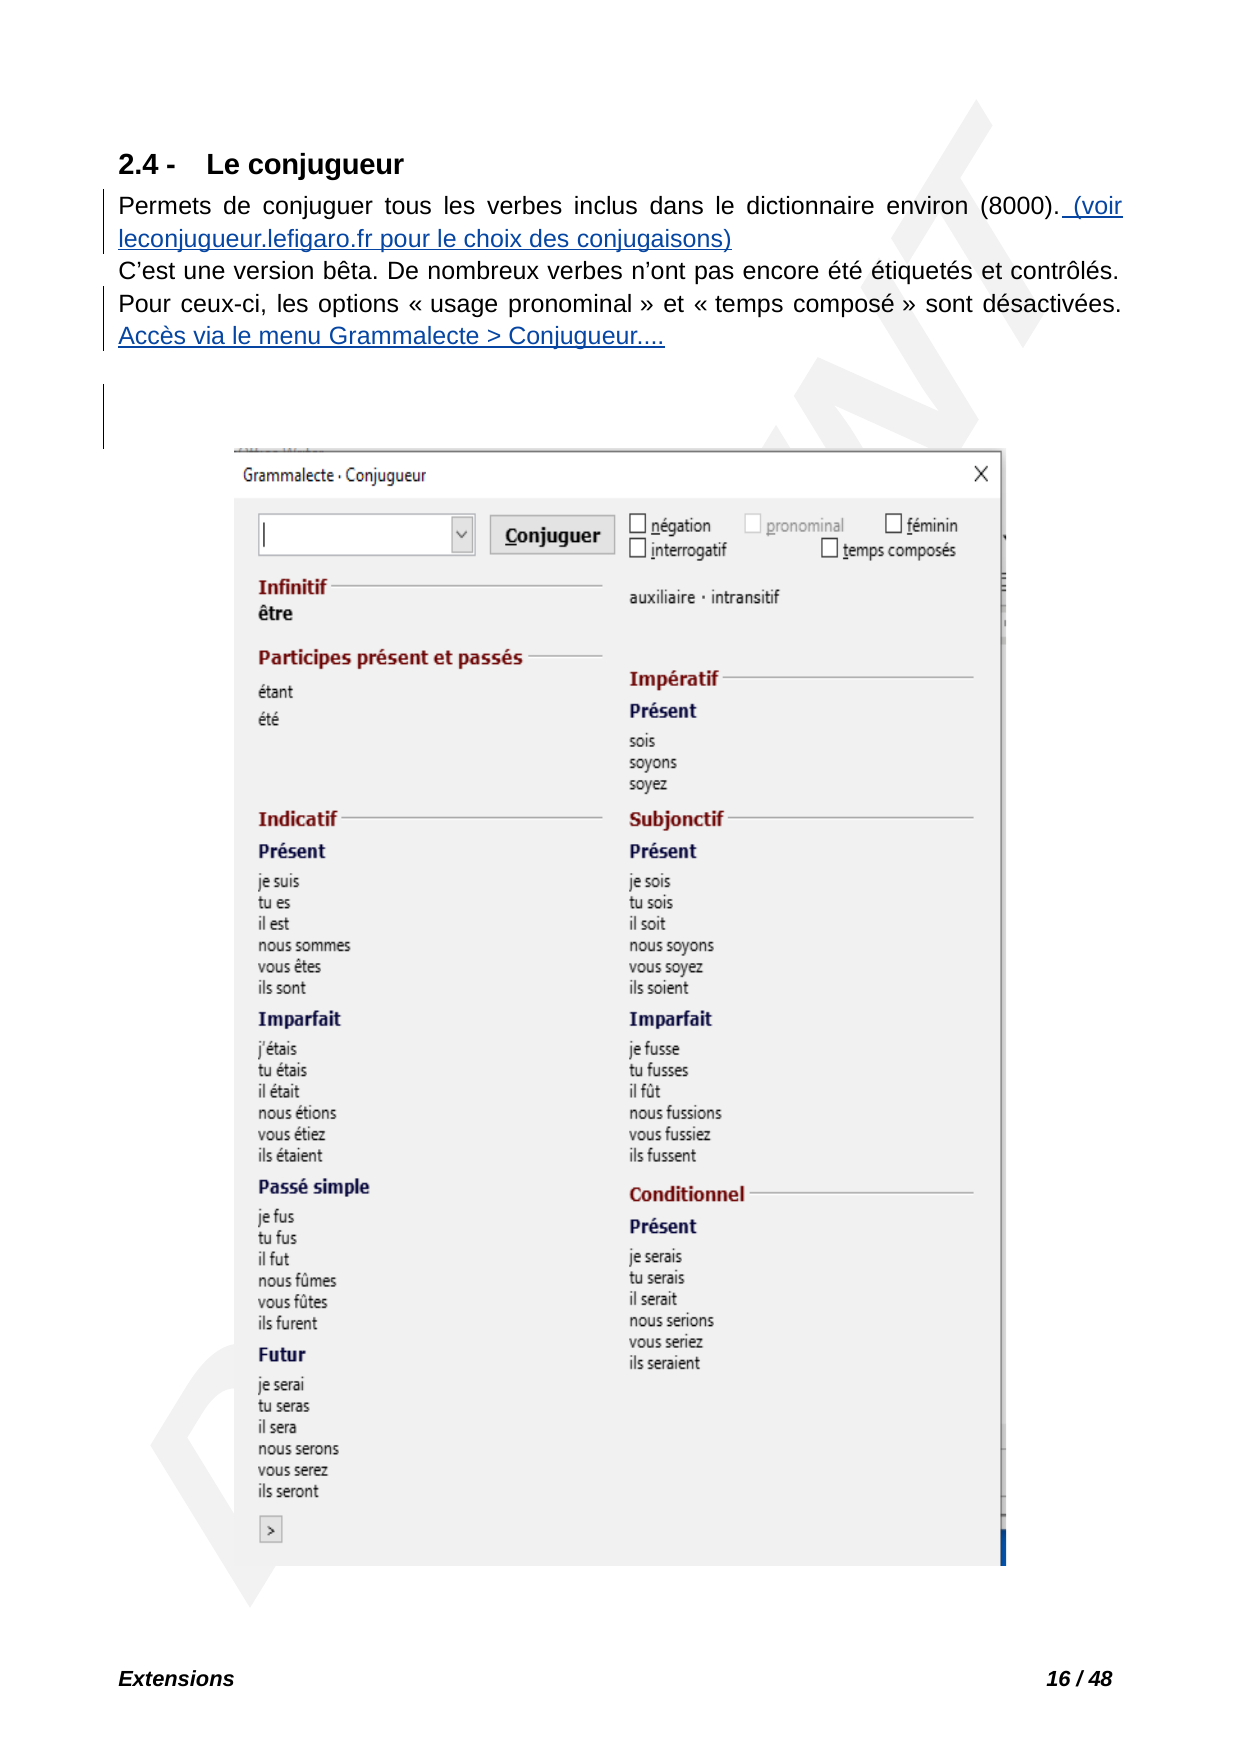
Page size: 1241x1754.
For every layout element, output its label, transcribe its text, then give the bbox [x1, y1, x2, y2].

subtitle Le conjugueur [118, 147, 1122, 181]
text C’est une version bêta. De nombreux verbes n’ont pas encore été étiquetés et contrôlés. Pour ceux-ci, les options « usage pronominal » et « temps composé » sont désactivées. Accès via le menu Grammalecte > Conjugueur.... [118, 254, 1122, 351]
picture [234, 448, 1007, 1566]
text Permets de conjuguer tous les verbes inclus dans le dictionnaire environ (8000). (voir leconjugueur.lefigaro.fr pour le choix des conjugaisons) [118, 189, 1122, 254]
